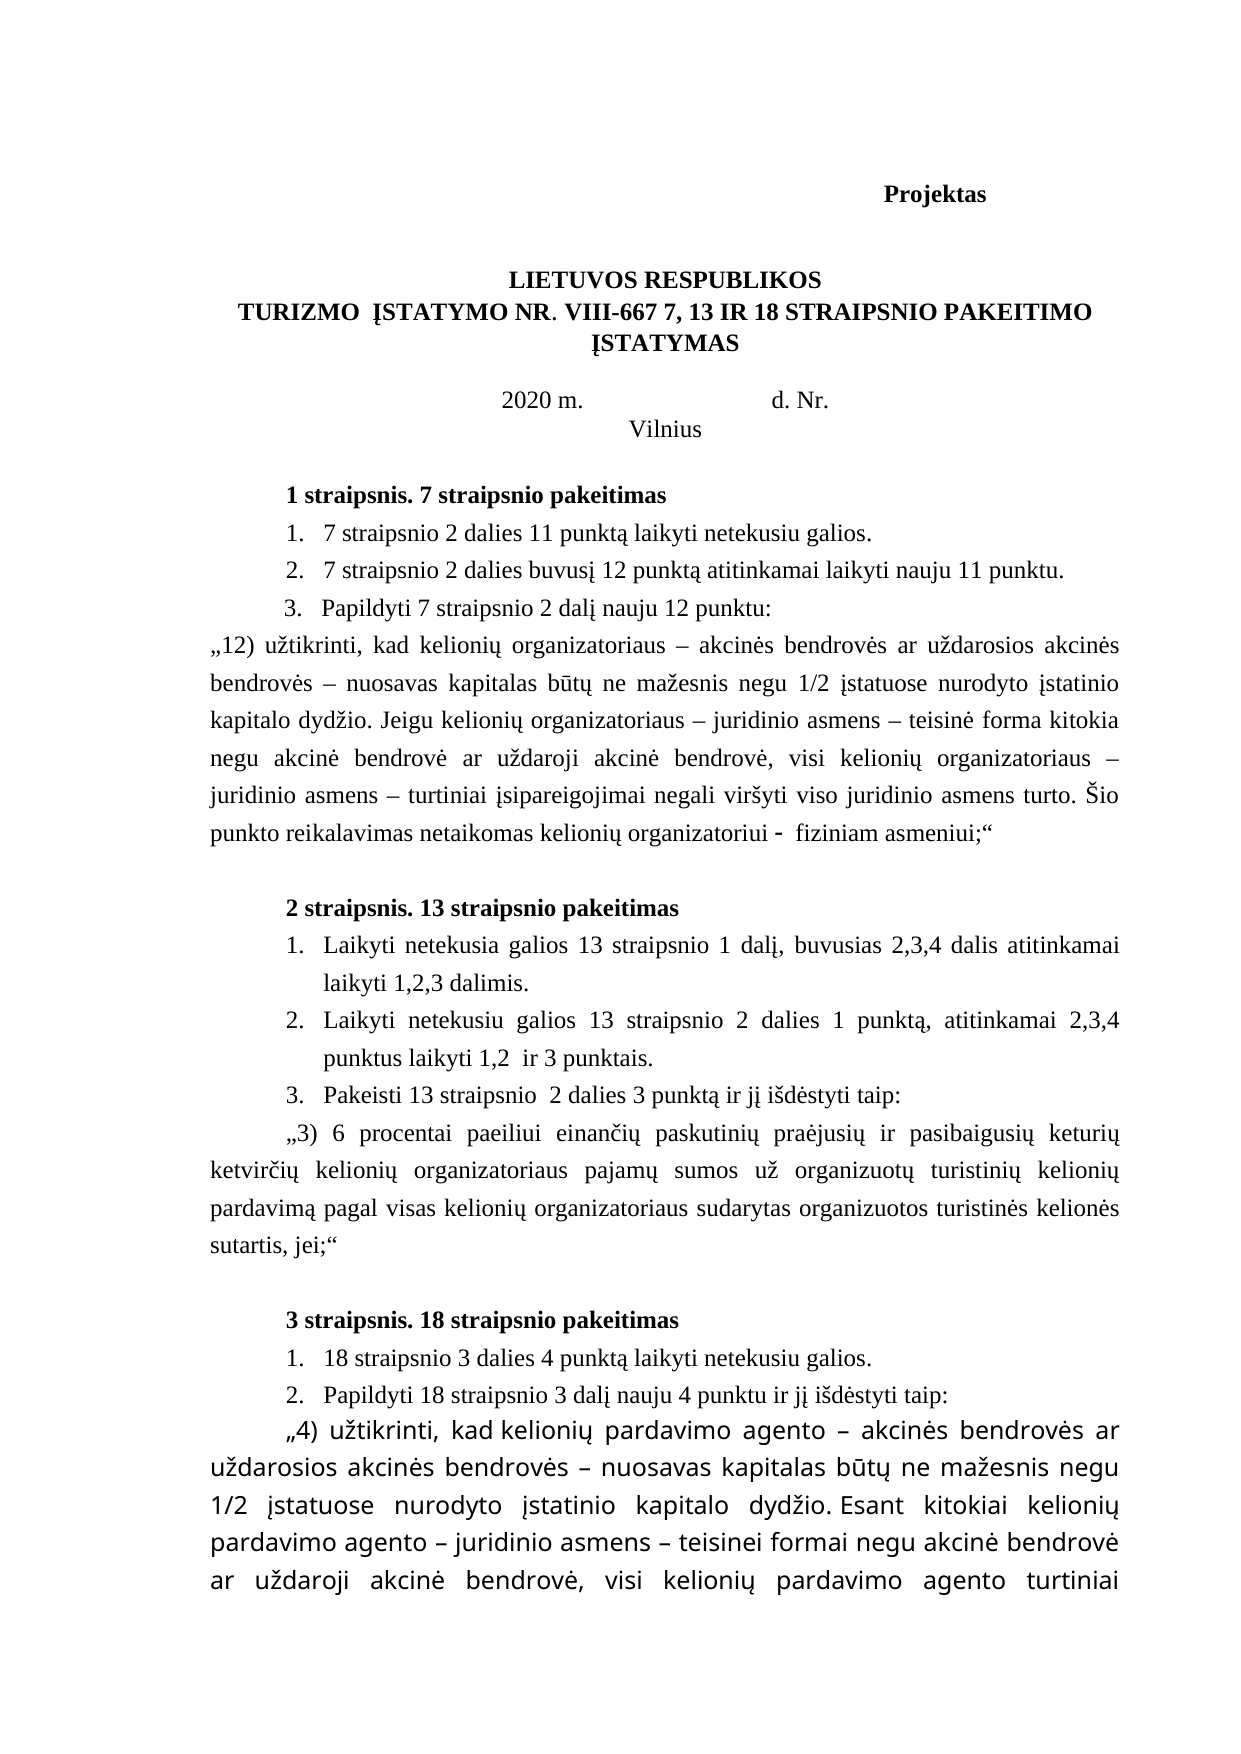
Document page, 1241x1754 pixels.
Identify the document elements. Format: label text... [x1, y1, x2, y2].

text Lietuvos Respublikos [210, 265, 1120, 294]
text „4) užtikrinti, kad kelionių pardavimo agento – akcinės bendrovės ar uždarosios akcinės bendrovės – nuosavas kapitalas būtų ne mažesnis negu 1/2 įstatuose nurodyto įstatinio kapitalo dydžio. Esant kitokiai kelionių pardavimo agento – juridinio asmens – teisinei formai negu akcinė bendrovė ar uždaroji akcinė bendrovė, visi kelionių pardavimo agento turtiniai [210, 1409, 1120, 1597]
text 2. 7 straipsnio 2 dalies buvusį 12 punktą atitinkamai laikyti nauju 11 punktu. [286, 547, 1120, 584]
text 2 straipsnis. 13 straipsnio pakeitimas [210, 884, 1120, 922]
text Vilnius [210, 414, 1120, 443]
text 2020 m. d. Nr. [210, 385, 1120, 414]
text 2. Laikyti netekusiu galios 13 straipsnio 2 dalies 1 punktą, atitinkamai 2,3,4 punktus laikyti 1,2 ir 3 punktais. [286, 997, 1120, 1072]
text 3. Pakeisti 13 straipsnio 2 dalies 3 punktą ir jį išdėstyti taip: [286, 1072, 1120, 1109]
text turizmo įstatymo NR. VIII-667 7, 13 ir 18 straipsnIO Pakeitimo įstatymas [210, 294, 1120, 357]
text „12) užtikrinti, kad kelionių organizatoriaus – akcinės bendrovės ar uždarosios akcinės bendrovės – nuosavas kapitalas būtų ne mažesnis negu 1/2 įstatuose nurodyto įstatinio kapitalo dydžio. Jeigu kelionių organizatoriaus – juridinio asmens – teisinė forma kitokia negu akcinė bendrovė ar uždaroji akcinė bendrovė, visi kelionių organizatoriaus – juridinio asmens – turtiniai įsipareigojimai negali viršyti viso juridinio asmens turto. Šio punkto reikalavimas netaikomas kelionių organizatoriui fiziniam asmeniui;“ [210, 622, 1120, 847]
text 2. Papildyti 18 straipsnio 3 dalį nauju 4 punktu ir jį išdėstyti taip: [286, 1372, 1120, 1409]
text 3 straipsnis. 18 straipsnio pakeitimas [210, 1297, 1120, 1334]
text 1. 7 straipsnio 2 dalies 11 punktą laikyti netekusiu galios. [286, 509, 1120, 547]
text Projektas [750, 179, 1120, 207]
text 1. Laikyti netekusia galios 13 straipsnio 1 dalį, buvusias 2,3,4 dalis atitinkamai laikyti 1,2,3 dalimis. [286, 922, 1120, 997]
text „3) 6 procentai paeiliui einančių paskutinių praėjusių ir pasibaigusių keturių ketvirčių kelionių organizatoriaus pajamų sumos už organizuotų turistinių kelionių pardavimą pagal visas kelionių organizatoriaus sudarytas organizuotos turistinės kelionės sutartis, jei;“ [210, 1109, 1120, 1259]
text 1 straipsnis. 7 straipsnio pakeitimas [210, 472, 1120, 509]
text 3. Papildyti 7 straipsnio 2 dalį nauju 12 punktu: [210, 584, 1120, 622]
text 1. 18 straipsnio 3 dalies 4 punktą laikyti netekusiu galios. [286, 1334, 1120, 1372]
